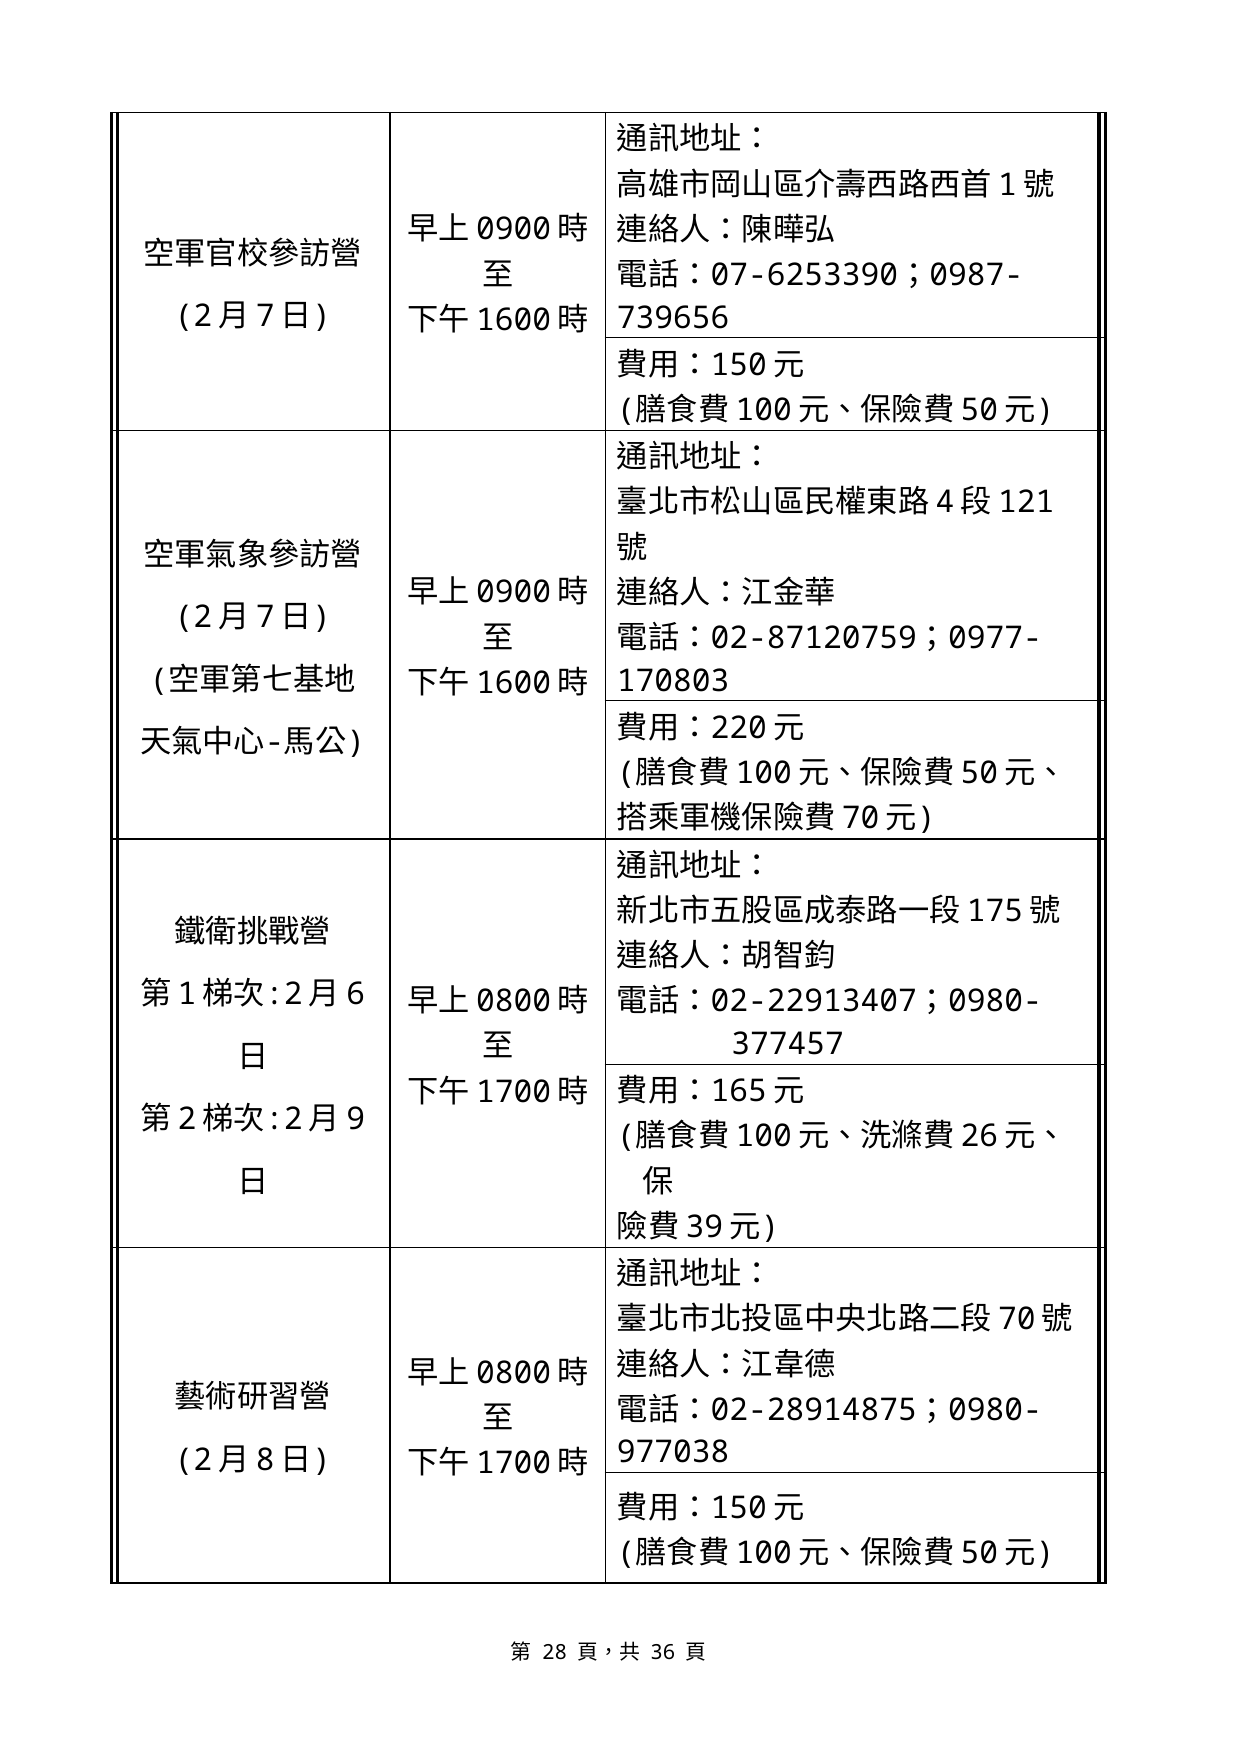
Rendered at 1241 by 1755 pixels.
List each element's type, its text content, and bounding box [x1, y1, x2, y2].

table_cell 通訊地址： 臺北市松山區民權東路4段121號 連絡人：江金華 電話：02-87120759；0977-170803 [606, 431, 1097, 700]
table_cell 費用：150元 (膳食費100元、保險費50元) [606, 338, 1097, 430]
table_cell 空軍氣象參訪營 (2月7日) (空軍第七基地 天氣中心-馬公) [119, 431, 389, 838]
table_cell 通訊地址： 臺北市北投區中央北路二段70號 連絡人：江韋德 電話：02-28914875；0980-977038 [606, 1248, 1097, 1472]
table_cell 通訊地址： 新北市五股區成泰路一段175號 連絡人：胡智鈞 電話：02-22913407；0980-377457 [606, 840, 1097, 1063]
table_cell 早上0800時 至 下午1700時 [391, 1248, 605, 1582]
table_cell 鐵衛挑戰營 第1梯次:2月6日 第2梯次:2月9日 [119, 840, 389, 1247]
table_cell 費用：165元 (膳食費100元、洗滌費26元、保 險費39元) [606, 1065, 1097, 1247]
table_cell 費用：150元 (膳食費100元、保險費50元) [606, 1473, 1097, 1582]
table_cell 早上0800時 至 下午1700時 [391, 840, 605, 1247]
table_cell 早上0900時 至 下午1600時 [391, 113, 605, 430]
table_cell 早上0900時 至 下午1600時 [391, 431, 605, 838]
table_cell 空軍官校參訪營 (2月7日) [119, 113, 389, 430]
table_cell 費用：220元 (膳食費100元、保險費50元、搭乘軍機保險費70元) [606, 701, 1097, 838]
table_cell 通訊地址： 高雄市岡山區介壽西路西首1號 連絡人：陳曄弘 電話：07-6253390；0987-739656 [606, 113, 1097, 337]
table_cell 藝術研習營 (2月8日) [119, 1248, 389, 1582]
